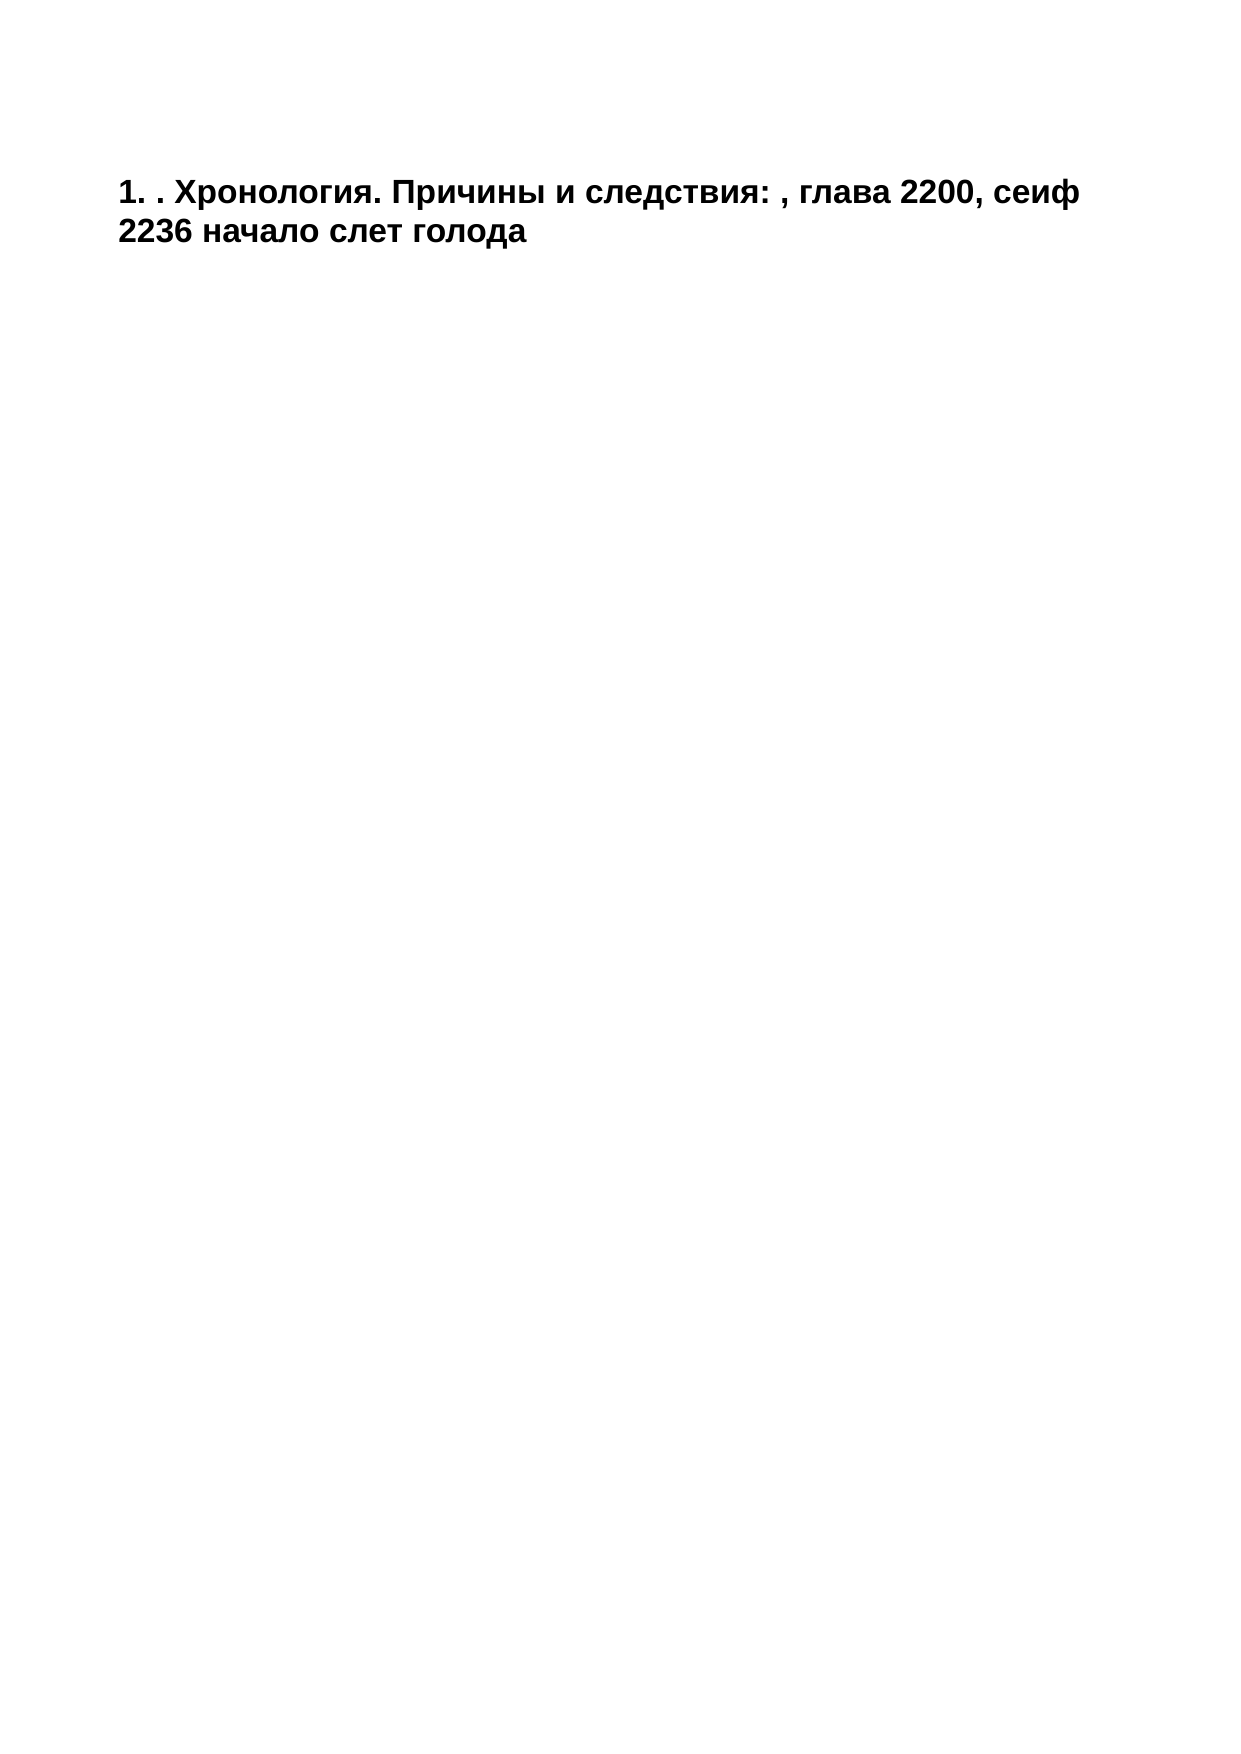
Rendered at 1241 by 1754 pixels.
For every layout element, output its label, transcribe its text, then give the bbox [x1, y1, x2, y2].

subtitle . Хронология. Причины и следствия: , глава 2200, сеиф 2236 начало слет голода [118, 147, 1122, 176]
